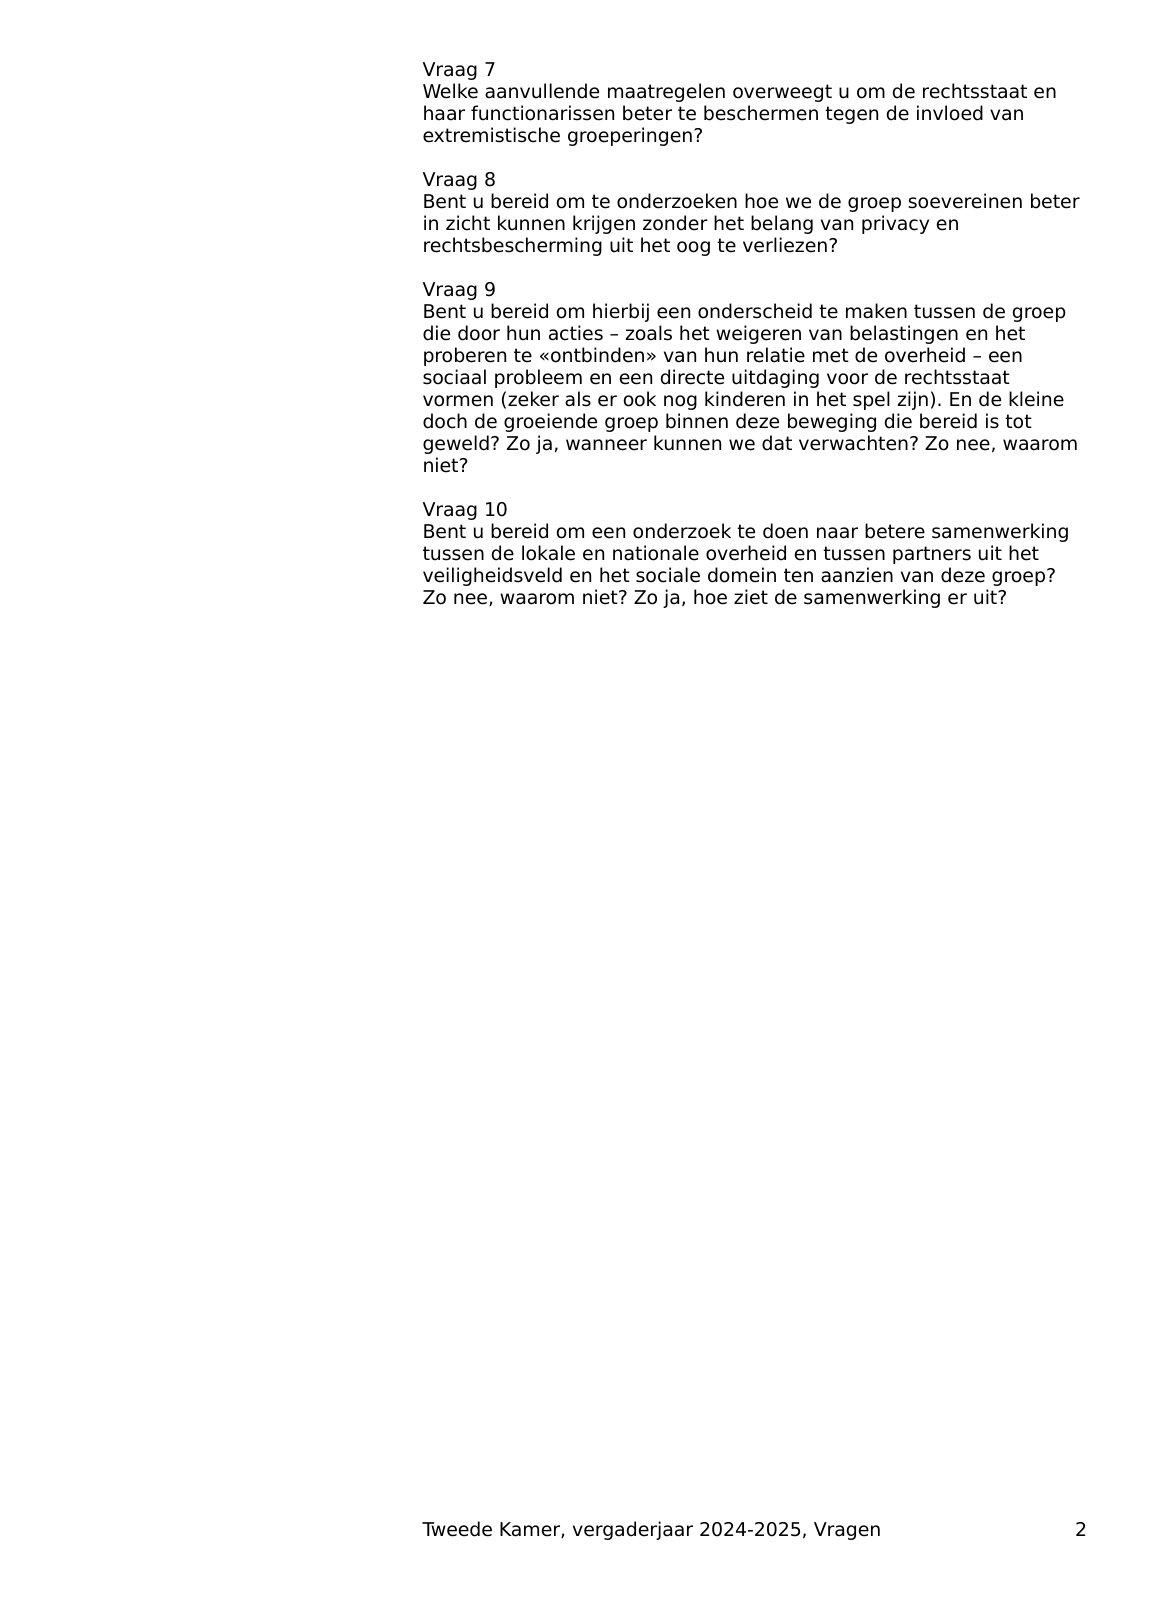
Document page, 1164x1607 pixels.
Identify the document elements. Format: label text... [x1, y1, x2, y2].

text Bent u bereid om te onderzoeken hoe we de groep soevereinen beter in zicht kunnen krijgen zonder het belang van privacy en rechtsbescherming uit het oog te verliezen? [422, 191, 1087, 257]
text Vraag 9 [422, 279, 1087, 301]
text Vraag 10 [422, 499, 1087, 521]
text Vraag 8 [422, 169, 1087, 191]
text Welke aanvullende maatregelen overweegt u om de rechtsstaat en haar functionarissen beter te beschermen tegen de invloed van extremistische groeperingen? [422, 81, 1087, 147]
text Vraag 7 [422, 59, 1087, 81]
text Bent u bereid om hierbij een onderscheid te maken tussen de groep die door hun acties – zoals het weigeren van belastingen en het proberen te «ontbinden» van hun relatie met de overheid – een sociaal probleem en een directe uitdaging voor de rechtsstaat vormen (zeker als er ook nog kinderen in het spel zijn). En de kleine doch de groeiende groep binnen deze beweging die bereid is tot geweld? Zo ja, wanneer kunnen we dat verwachten? Zo nee, waarom niet? [422, 301, 1087, 477]
text Bent u bereid om een onderzoek te doen naar betere samenwerking tussen de lokale en nationale overheid en tussen partners uit het veiligheidsveld en het sociale domein ten aanzien van deze groep? Zo nee, waarom niet? Zo ja, hoe ziet de samenwerking er uit? [422, 521, 1087, 609]
